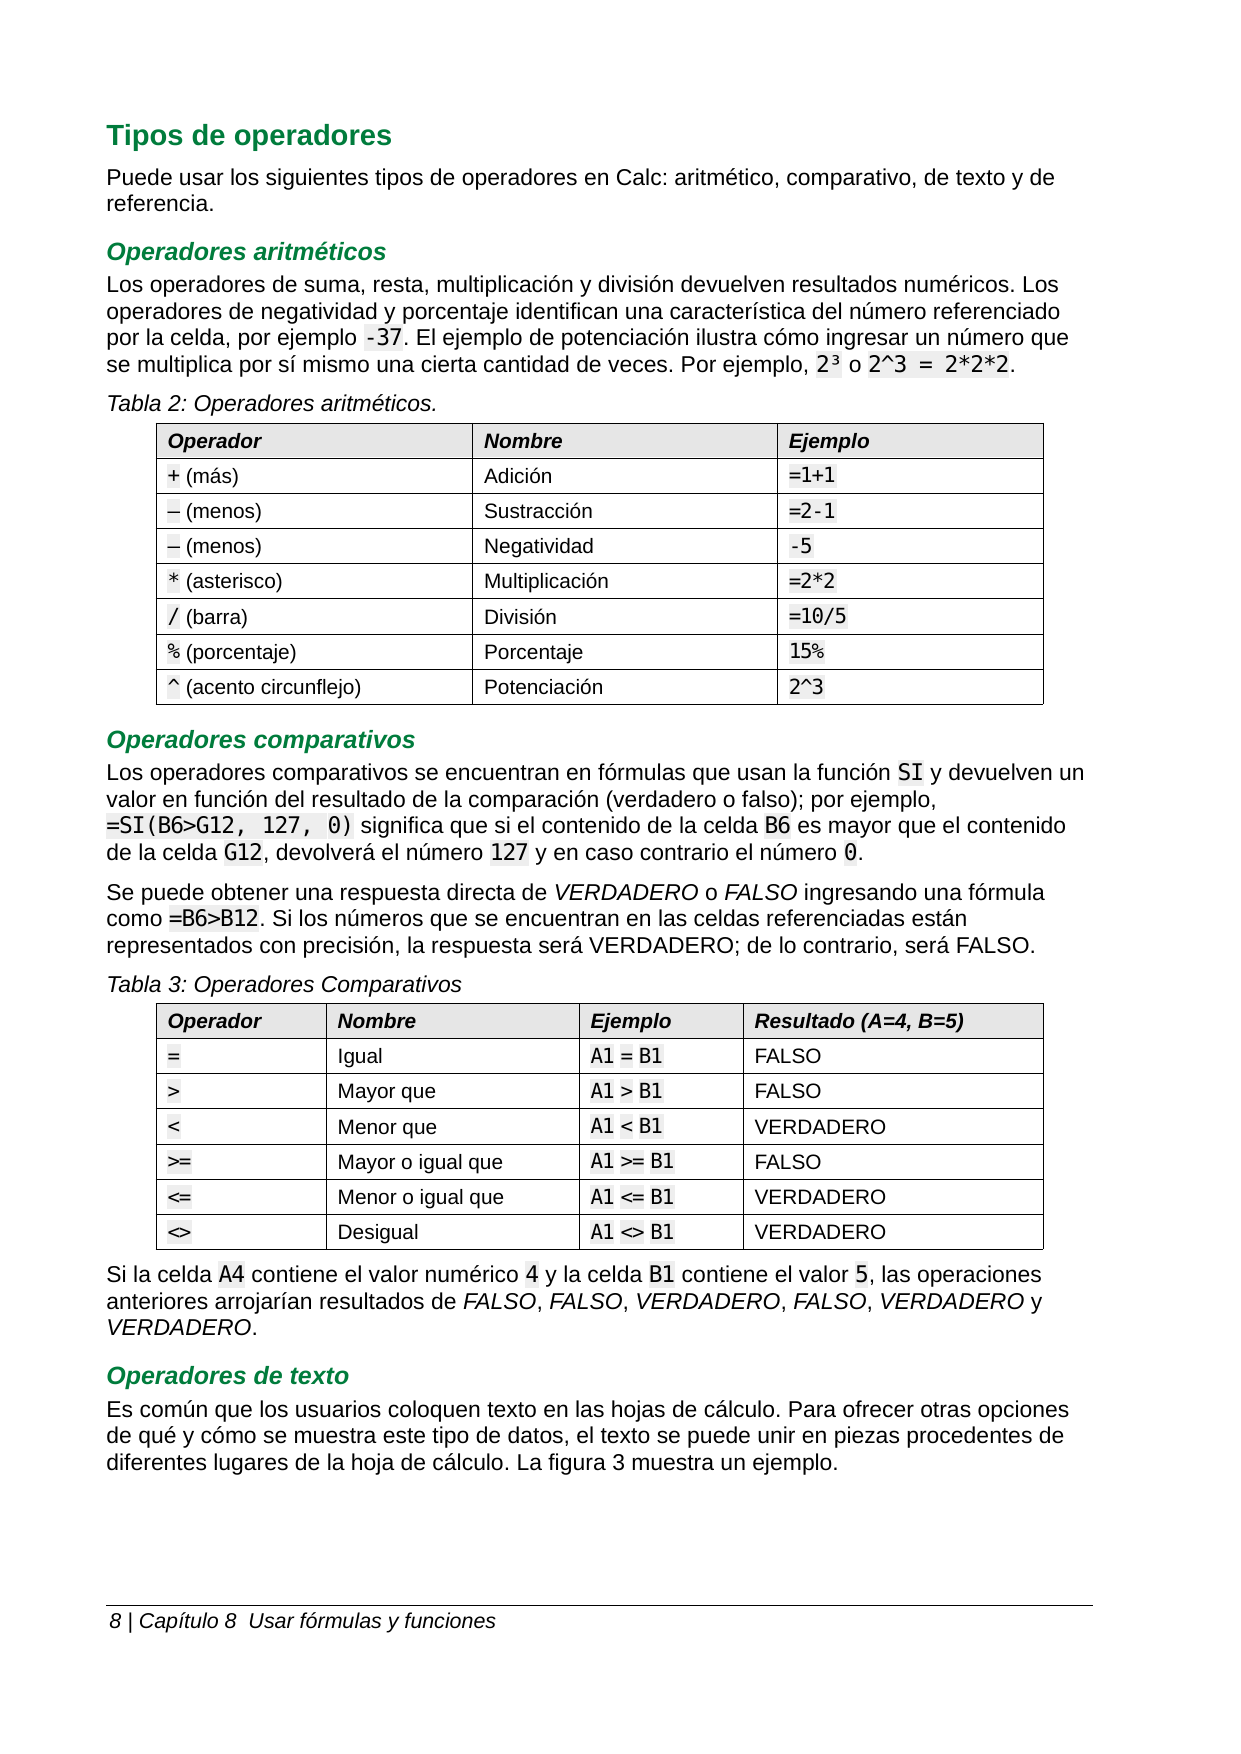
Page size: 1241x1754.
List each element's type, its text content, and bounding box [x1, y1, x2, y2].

table_cell Porcentaje [473, 635, 777, 669]
table_cell VERDADERO [744, 1215, 1043, 1249]
table_cell Mayor que [327, 1074, 579, 1108]
table_cell =1+1 [778, 459, 1043, 493]
table_cell < [157, 1109, 326, 1143]
table_header Operador [157, 1004, 326, 1038]
table_header Nombre [473, 424, 777, 457]
table_cell A1 < B1 [580, 1109, 743, 1143]
table_cell Adición [473, 459, 777, 493]
table_cell FALSO [744, 1145, 1043, 1179]
table_cell Menor o igual que [327, 1180, 579, 1214]
table_cell = [157, 1039, 326, 1073]
table_header Ejemplo [580, 1004, 743, 1038]
text Tabla 2: Operadores aritméticos. [106, 390, 1093, 417]
table_header Resultado (A=4, B=5) [744, 1004, 1043, 1038]
table_cell A1 <= B1 [580, 1180, 743, 1214]
table_cell FALSO [744, 1074, 1043, 1108]
subtitle Tipos de operadores [106, 118, 1093, 152]
table_cell – (menos) [157, 494, 472, 528]
table_cell Negatividad [473, 529, 777, 563]
table_cell 2^3 [778, 670, 1043, 704]
table_cell Mayor o igual que [327, 1145, 579, 1179]
table_cell – (menos) [157, 529, 472, 563]
table_cell * (asterisco) [157, 564, 472, 598]
table_cell FALSO [744, 1039, 1043, 1073]
table_cell % (porcentaje) [157, 635, 472, 669]
table_cell -5 [778, 529, 1043, 563]
table_cell >= [157, 1145, 326, 1179]
subtitle Operadores aritméticos [106, 237, 1093, 266]
subtitle Operadores de texto [106, 1361, 1093, 1390]
text Los operadores comparativos se encuentran en fórmulas que usan la función SI y devuelven un valor en función del resultado de la comparación (verdadero o falso); por ejemplo, =SI(B6>G12, 127, 0) significa que si el contenido de la celda B6 es mayor que el contenido de la celda G12, devolverá el número 127 y en caso contrario el número 0. [106, 759, 1093, 866]
table_cell <> [157, 1215, 326, 1249]
text Es común que los usuarios coloquen texto en las hojas de cálculo. Para ofrecer otras opciones de qué y cómo se muestra este tipo de datos, el texto se puede unir en piezas procedentes de diferentes lugares de la hoja de cálculo. La figura 3 muestra un ejemplo. [106, 1396, 1093, 1475]
table_cell / (barra) [157, 599, 472, 633]
table_cell =2-1 [778, 494, 1043, 528]
table_cell A1 >= B1 [580, 1145, 743, 1179]
table_cell Igual [327, 1039, 579, 1073]
text Si la celda A4 contiene el valor numérico 4 y la celda B1 contiene el valor 5, las operaciones anteriores arrojarían resultados de FALSO, FALSO, VERDADERO, FALSO, VERDADERO y VERDADERO. [106, 1261, 1093, 1341]
table_cell > [157, 1074, 326, 1108]
table_header Operador [157, 424, 472, 457]
table_cell + (más) [157, 459, 472, 493]
table_cell VERDADERO [744, 1180, 1043, 1214]
subtitle Operadores comparativos [106, 724, 1093, 753]
table_cell ^ (acento circunflejo) [157, 670, 472, 704]
text Los operadores de suma, resta, multiplicación y división devuelven resultados numéricos. Los operadores de negatividad y porcentaje identifican una característica del número referenciado por la celda, por ejemplo -37. El ejemplo de potenciación ilustra cómo ingresar un número que se multiplica por sí mismo una cierta cantidad de veces. Por ejemplo, 2³ o 2^3 = 2*2*2. [106, 271, 1093, 378]
table_cell A1 > B1 [580, 1074, 743, 1108]
table_cell Sustracción [473, 494, 777, 528]
table_cell División [473, 599, 777, 633]
text Puede usar los siguientes tipos de operadores en Calc: aritmético, comparativo, de texto y de referencia. [106, 163, 1093, 216]
table_cell Menor que [327, 1109, 579, 1143]
text Se puede obtener una respuesta directa de VERDADERO o FALSO ingresando una fórmula como =B6>B12. Si los números que se encuentran en las celdas referenciadas están representados con precisión, la respuesta será VERDADERO; de lo contrario, será FALSO. [106, 879, 1093, 958]
table_header Ejemplo [778, 424, 1043, 457]
text Tabla 3: Operadores Comparativos [106, 971, 1093, 997]
table_header Nombre [327, 1004, 579, 1038]
table_cell A1 <> B1 [580, 1215, 743, 1249]
table_cell Multiplicación [473, 564, 777, 598]
table_cell Potenciación [473, 670, 777, 704]
table_cell =10/5 [778, 599, 1043, 633]
table_cell 15% [778, 635, 1043, 669]
table_cell =2*2 [778, 564, 1043, 598]
table_cell Desigual [327, 1215, 579, 1249]
table_cell <= [157, 1180, 326, 1214]
table_cell A1 = B1 [580, 1039, 743, 1073]
table_cell VERDADERO [744, 1109, 1043, 1143]
